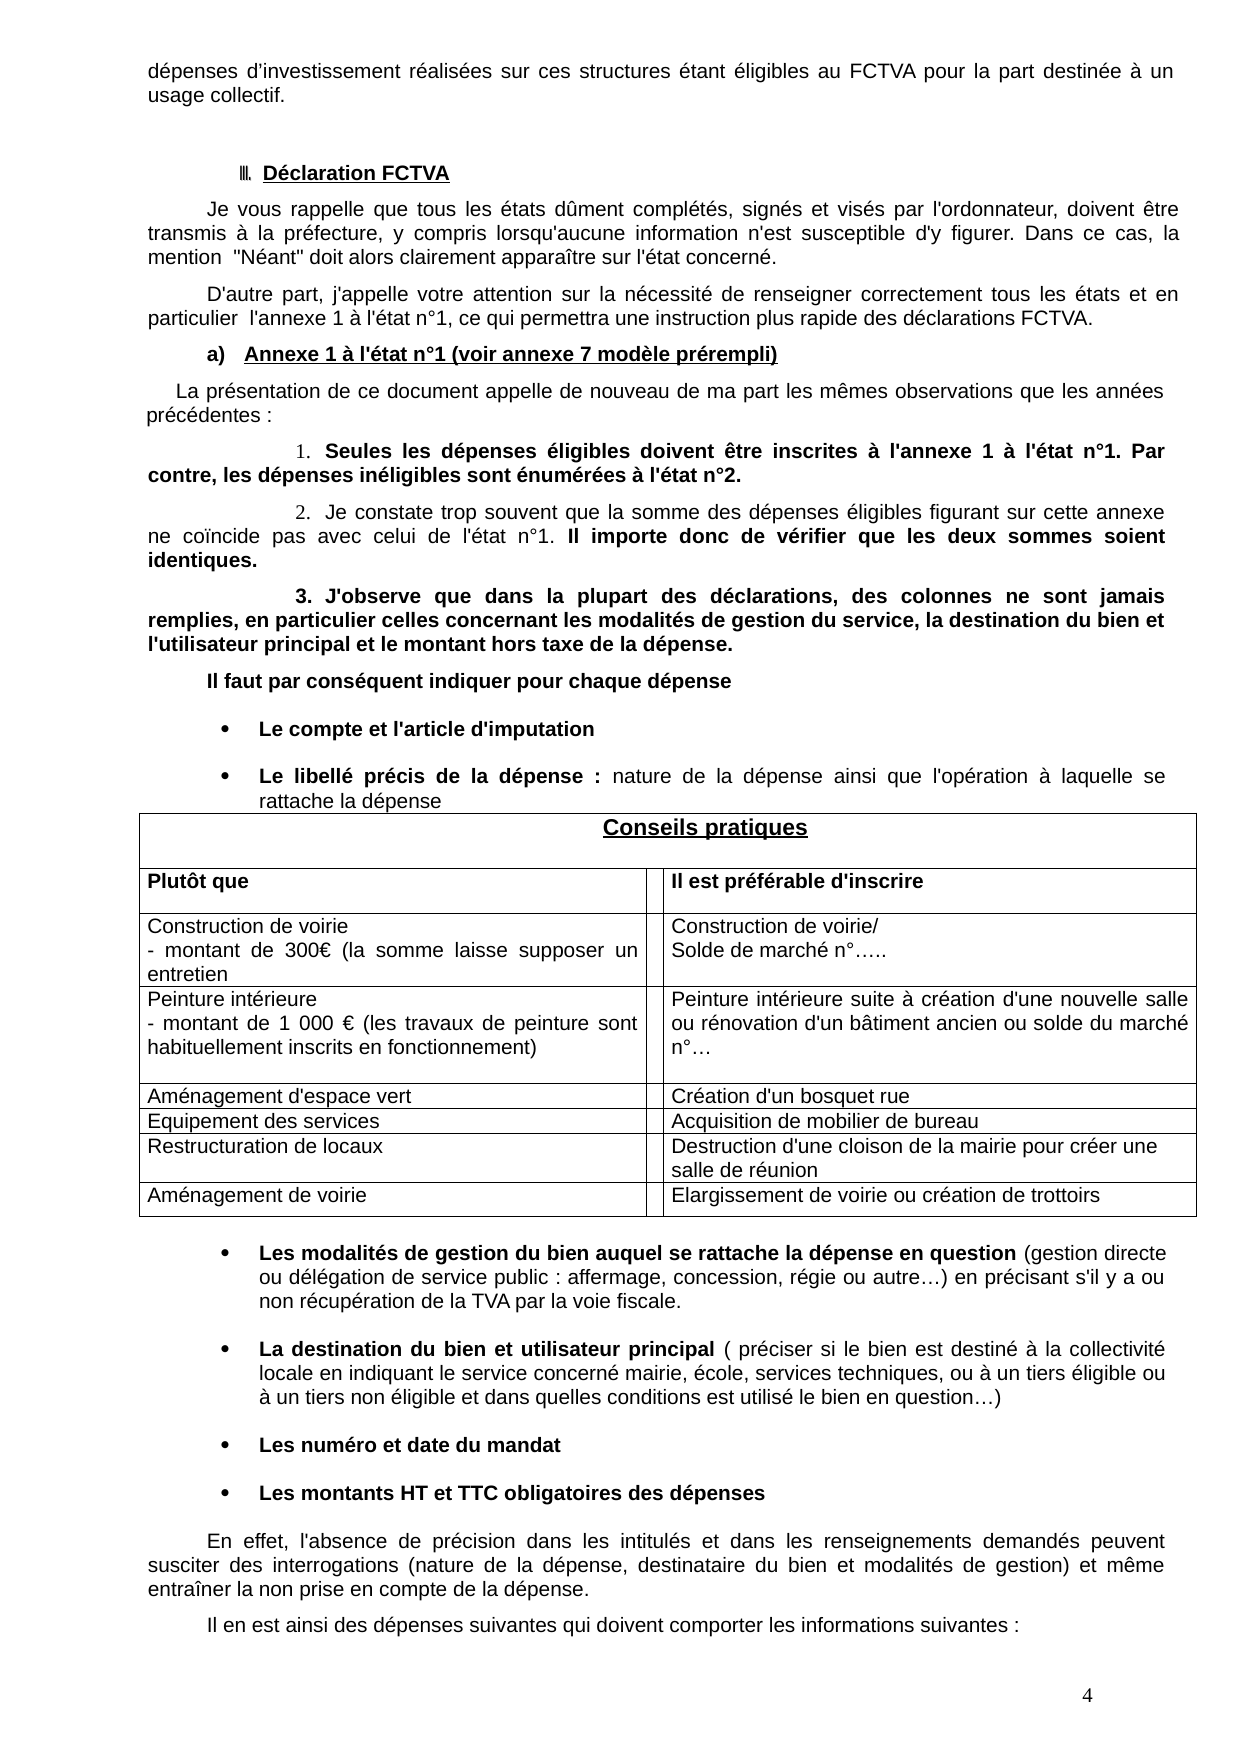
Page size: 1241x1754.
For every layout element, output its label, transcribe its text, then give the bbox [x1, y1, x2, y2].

list La destination du bien et utilisateur principal ( préciser si le bien est destiné à la collectivité locale en indiquant le service concerné mairie, école, services techniques, ou à un tiers éligible ou à un tiers non éligible et dans quelles conditions est utilisé le bien en question…) [221, 1337, 1166, 1409]
table_cell Equipement des services [140, 1109, 646, 1133]
text En effet, l'absence de précision dans les intitulés et dans les renseignements demandés peuvent susciter des interrogations (nature de la dépense, destinataire du bien et modalités de gestion) et même entraîner la non prise en compte de la dépense. [148, 1529, 1166, 1601]
table_cell [647, 987, 663, 1083]
list J'observe que dans la plupart des déclarations, des colonnes ne sont jamais remplies, en particulier celles concernant les modalités de gestion du service, la destination du bien et l'utilisateur principal et le montant hors taxe de la dépense. [148, 584, 1166, 656]
table_header Conseils pratiques [140, 814, 1196, 868]
text Je vous rappelle que tous les états dûment complétés, signés et visés par l'ordonnateur, doivent être transmis à la préfecture, y compris lorsqu'aucune information n'est susceptible d'y figurer. Dans ce cas, la mention "Néant" doit alors clairement apparaître sur l'état concerné. [148, 197, 1181, 269]
table_cell Il est préférable d'inscrire [664, 869, 1196, 913]
list Seules les dépenses éligibles doivent être inscrites à l'annexe 1 à l'état n°1. Par contre, les dépenses inéligibles sont énumérées à l'état n°2. [148, 439, 1166, 487]
table_cell [647, 914, 663, 986]
text D'autre part, j'appelle votre attention sur la nécessité de renseigner correctement tous les états et en particulier l'annexe 1 à l'état n°1, ce qui permettra une instruction plus rapide des déclarations FCTVA. [148, 282, 1181, 329]
list Déclaration FCTVA [251, 161, 1181, 185]
table_cell Destruction d'une cloison de la mairie pour créer une salle de réunion [664, 1134, 1196, 1182]
table_cell Restructuration de locaux [140, 1134, 646, 1182]
list Le compte et l'article d'imputation [148, 716, 1093, 740]
table_cell Construction de voirie/ Solde de marché n°….. [664, 914, 1196, 986]
table_cell Aménagement d'espace vert [140, 1084, 646, 1108]
list Annexe 1 à l'état n°1 (voir annexe 7 modèle prérempli) [207, 342, 1166, 366]
text dépenses d’investissement réalisées sur ces structures étant éligibles au FCTVA pour la part destinée à un usage collectif. [148, 59, 1175, 107]
text Il faut par conséquent indiquer pour chaque dépense [148, 668, 1166, 692]
table_cell Acquisition de mobilier de bureau [664, 1109, 1196, 1133]
table_cell Construction de voirie - montant de 300€ (la somme laisse supposer un entretien [140, 914, 646, 986]
table_cell Aménagement de voirie [140, 1183, 646, 1216]
table_cell [647, 1183, 663, 1216]
list Les montants HT et TTC obligatoires des dépenses [221, 1481, 1166, 1505]
text Il en est ainsi des dépenses suivantes qui doivent comporter les informations suivantes : [148, 1613, 1166, 1637]
table_cell Elargissement de voirie ou création de trottoirs [664, 1183, 1196, 1216]
text La présentation de ce document appelle de nouveau de ma part les mêmes observations que les années précédentes : [146, 378, 1166, 426]
list Les modalités de gestion du bien auquel se rattache la dépense en question (gestion directe ou délégation de service public : affermage, concession, régie ou autre…) en précisant s'il y a ou non récupération de la TVA par la voie fiscale. [221, 1241, 1166, 1313]
table_cell [647, 1109, 663, 1133]
table_cell Peinture intérieure - montant de 1 000 € (les travaux de peinture sont habituellement inscrits en fonctionnement) [140, 987, 646, 1083]
list Les numéro et date du mandat [221, 1433, 1166, 1457]
list Je constate trop souvent que la somme des dépenses éligibles figurant sur cette annexe ne coïncide pas avec celui de l'état n°1. Il importe donc de vérifier que les deux sommes soient identiques. [148, 499, 1166, 572]
table_cell Peinture intérieure suite à création d'une nouvelle salle ou rénovation d'un bâtiment ancien ou solde du marché n°… [664, 987, 1196, 1083]
list Le libellé précis de la dépense : nature de la dépense ainsi que l'opération à laquelle se rattache la dépense [221, 764, 1166, 812]
table_cell [647, 869, 663, 913]
table_cell Plutôt que [140, 869, 646, 913]
table_cell Création d'un bosquet rue [664, 1084, 1196, 1108]
table_cell [647, 1084, 663, 1108]
table_cell [647, 1134, 663, 1182]
